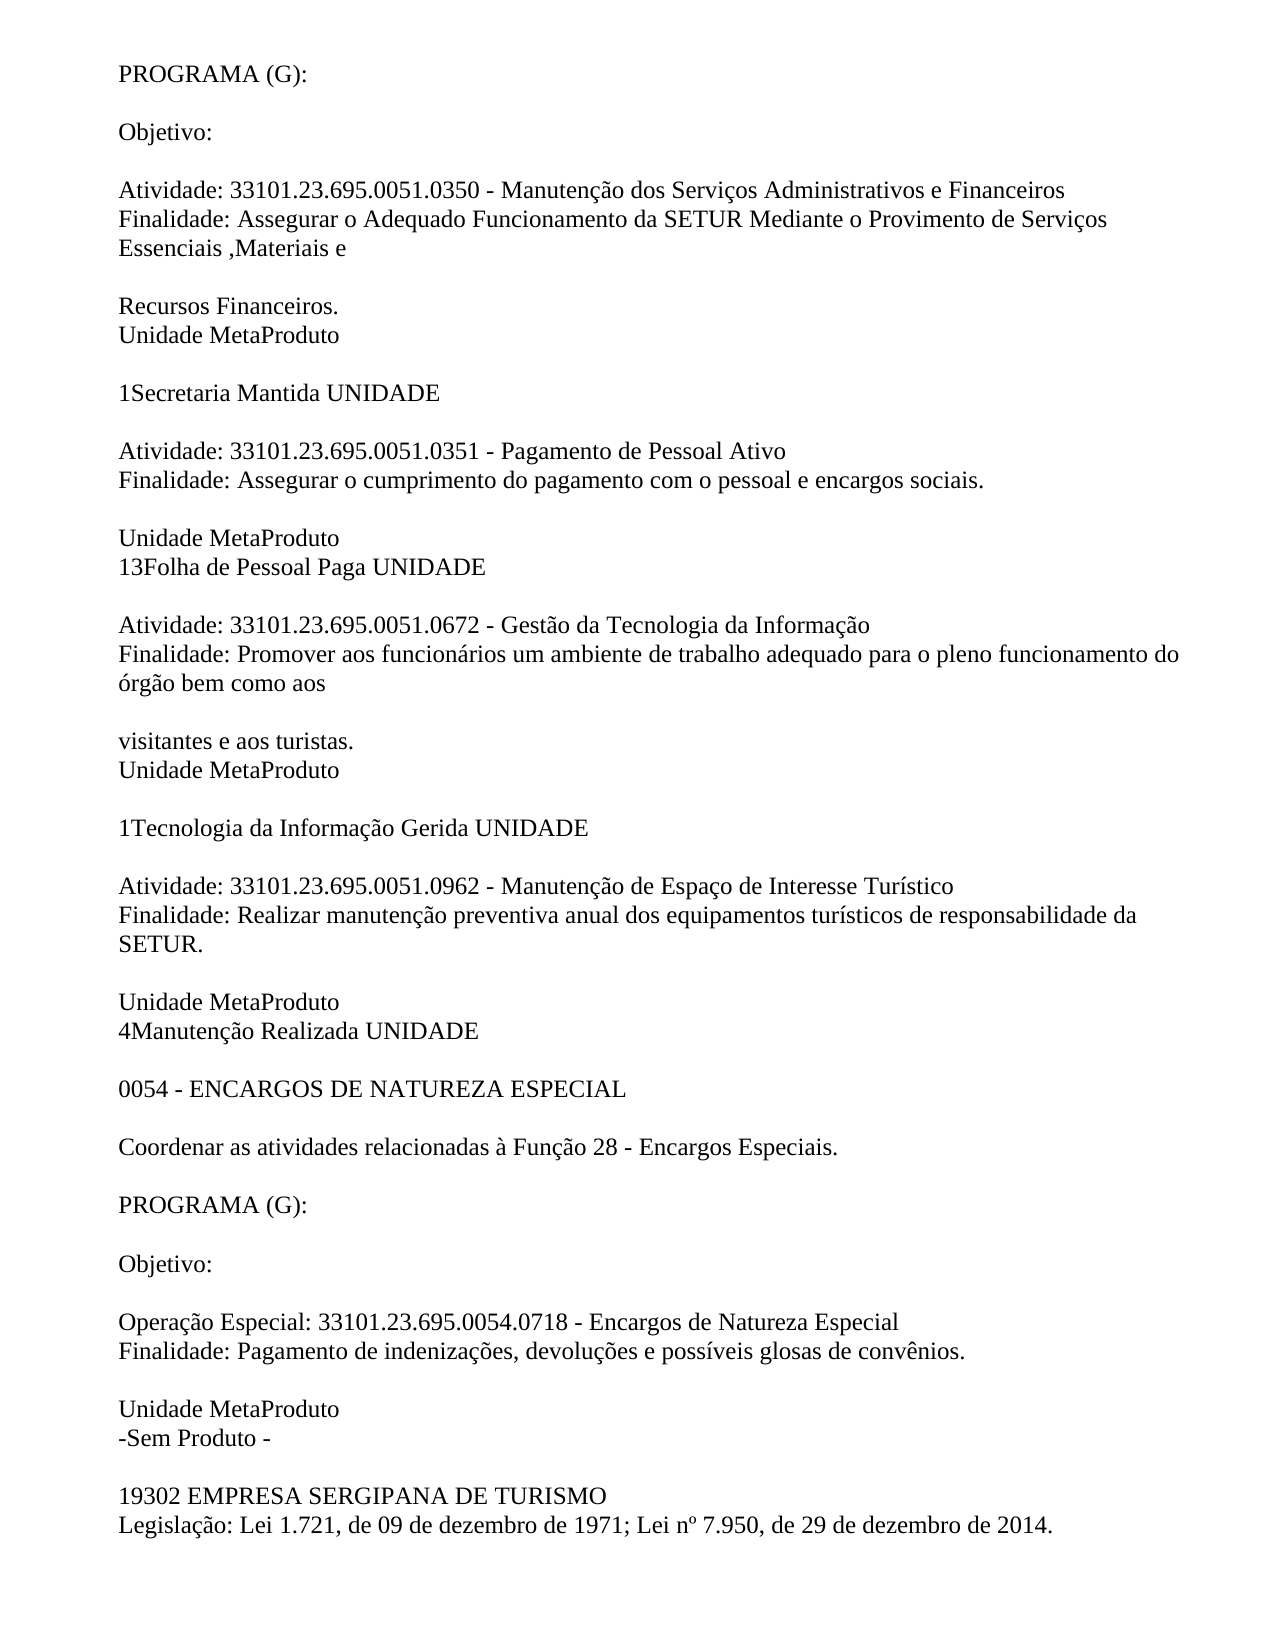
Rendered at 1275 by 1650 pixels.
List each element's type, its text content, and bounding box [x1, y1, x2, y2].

text Atividade: 33101.23.695.0051.0672 - Gestão da Tecnologia da Informação Finalidade: Promover aos funcionários um ambiente de trabalho adequado para o pleno funcionamento do órgão bem como aos [118, 610, 1216, 697]
text 1Secretaria Mantida UNIDADE [118, 378, 1216, 407]
text PROGRAMA (G): [118, 59, 1216, 88]
text PROGRAMA (G): [118, 1191, 1216, 1219]
text Atividade: 33101.23.695.0051.0351 - Pagamento de Pessoal Ativo Finalidade: Assegurar o cumprimento do pagamento com o pessoal e encargos sociais. [118, 436, 1216, 494]
text Objetivo: [118, 1249, 1216, 1277]
text Objetivo: [118, 117, 1216, 146]
text 1Tecnologia da Informação Gerida UNIDADE [118, 813, 1216, 842]
text 0054 - ENCARGOS DE NATUREZA ESPECIAL [118, 1074, 1216, 1103]
text Atividade: 33101.23.695.0051.0962 - Manutenção de Espaço de Interesse Turístico Finalidade: Realizar manutenção preventiva anual dos equipamentos turísticos de responsabilidade da SETUR. [118, 871, 1216, 958]
text Recursos Financeiros. Unidade MetaProduto [118, 291, 1216, 349]
text Unidade MetaProduto -Sem Produto - [118, 1394, 1216, 1451]
text Unidade MetaProduto 4Manutenção Realizada UNIDADE [118, 987, 1216, 1044]
text visitantes e aos turistas. Unidade MetaProduto [118, 726, 1216, 784]
text 19302 EMPRESA SERGIPANA DE TURISMO Legislação: Lei 1.721, de 09 de dezembro de 1971; Lei nº 7.950, de 29 de dezembro de 2014. [118, 1481, 1216, 1538]
text Unidade MetaProduto 13Folha de Pessoal Paga UNIDADE [118, 523, 1216, 581]
text Atividade: 33101.23.695.0051.0350 - Manutenção dos Serviços Administrativos e Financeiros Finalidade: Assegurar o Adequado Funcionamento da SETUR Mediante o Provimento de Serviços Essenciais ,Materiais e [118, 176, 1216, 262]
text Coordenar as atividades relacionadas à Função 28 - Encargos Especiais. [118, 1132, 1216, 1161]
text Operação Especial: 33101.23.695.0054.0718 - Encargos de Natureza Especial Finalidade: Pagamento de indenizações, devoluções e possíveis glosas de convênios. [118, 1307, 1216, 1364]
